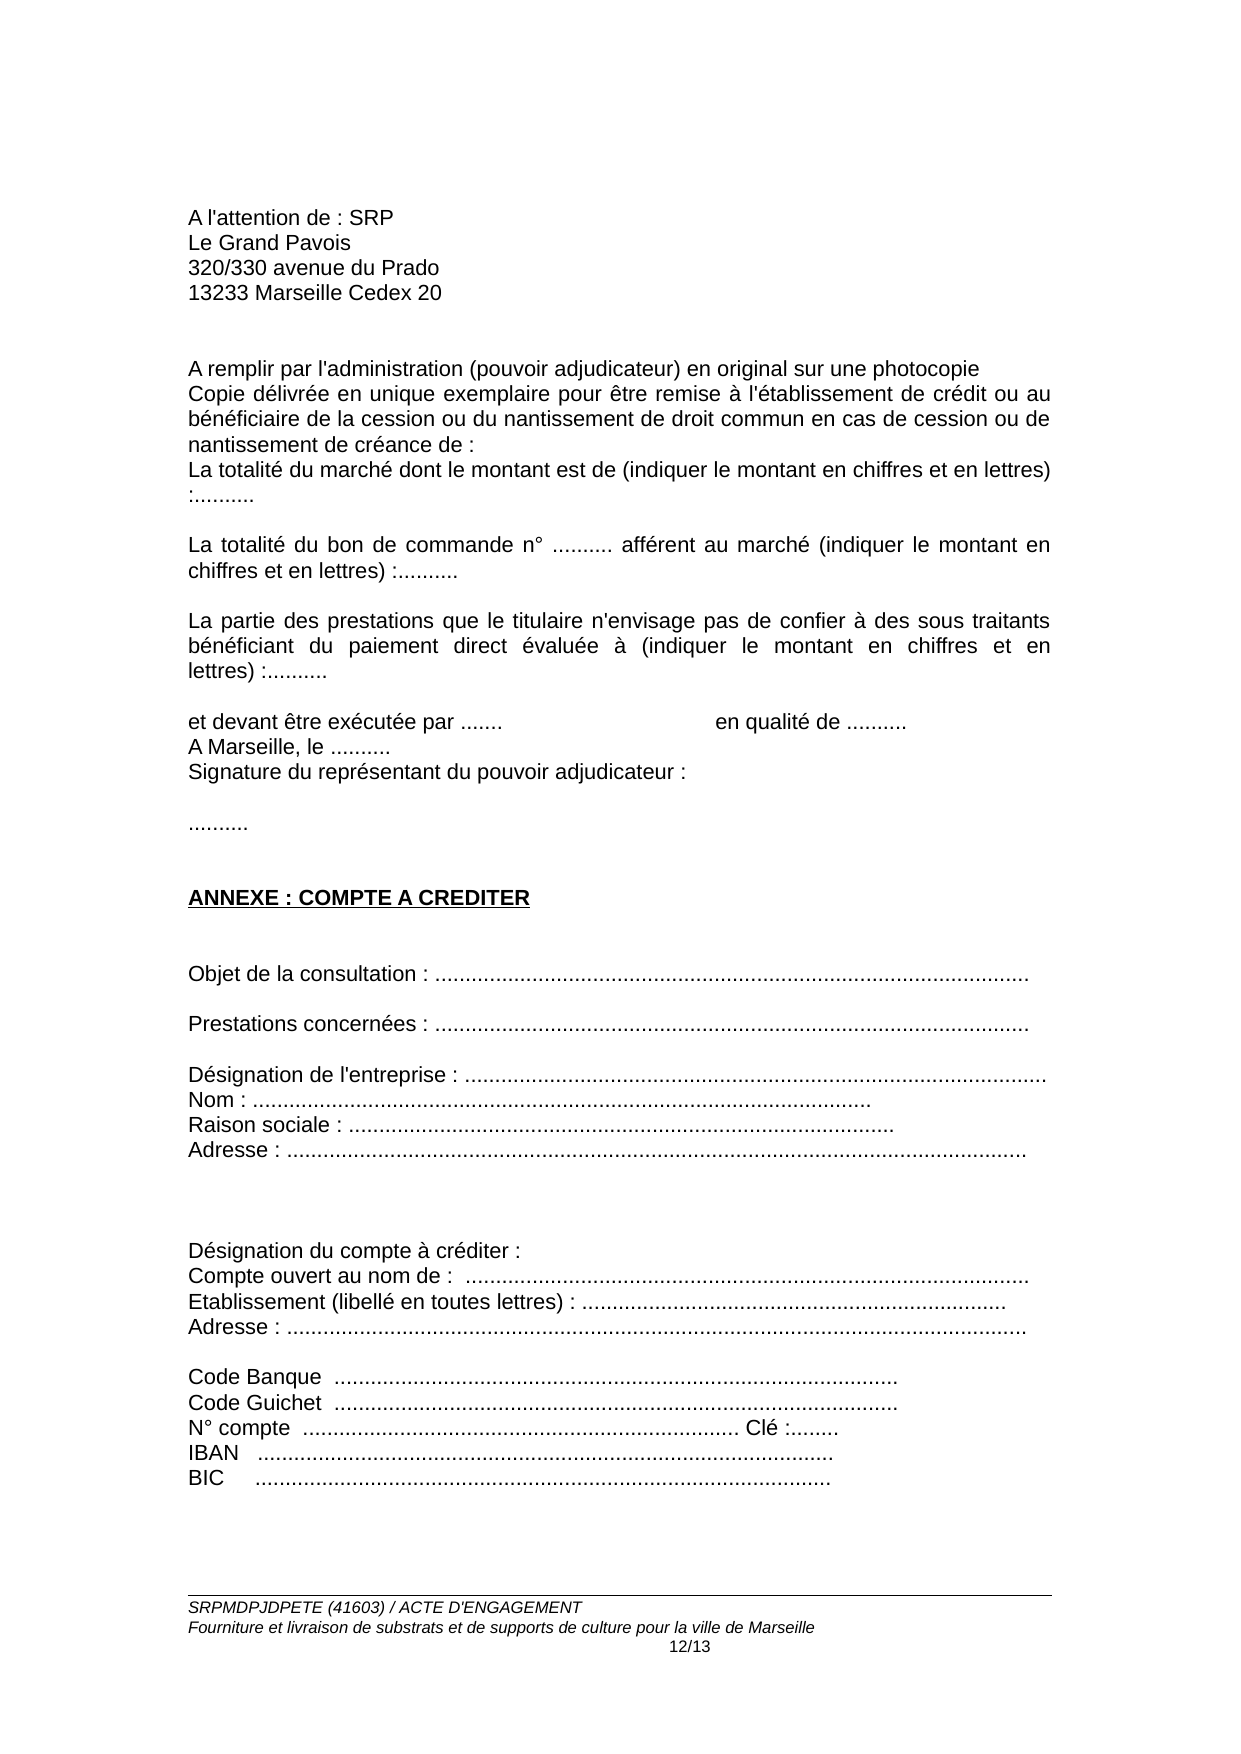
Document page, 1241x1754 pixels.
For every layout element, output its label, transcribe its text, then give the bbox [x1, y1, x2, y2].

text A Marseille, le .......... [188, 734, 1052, 759]
text N° compte ........................................................................ Clé :........ [188, 1414, 1052, 1440]
text Code Banque ............................................................................................. [188, 1364, 1052, 1389]
text Objet de la consultation : .................................................................................................. [188, 961, 1052, 986]
text Nom : ...................................................................................................... [188, 1087, 1052, 1112]
text Désignation de l'entreprise : ................................................................................................ [188, 1062, 1052, 1087]
text Désignation du compte à créditer : [188, 1238, 1052, 1263]
text A remplir par l'administration (pouvoir adjudicateur) en original sur une photocopie [188, 356, 1052, 381]
text La totalité du marché dont le montant est de (indiquer le montant en chiffres et en lettres) :.......... [188, 457, 1052, 507]
text Le Grand Pavois [188, 230, 1052, 255]
text 320/330 avenue du Prado [188, 255, 1052, 280]
text Etablissement (libellé en toutes lettres) : ...................................................................... [188, 1288, 1052, 1314]
text BIC ............................................................................................... [188, 1465, 1052, 1490]
text ANNEXE : COMPTE A CREDITER [188, 885, 1052, 910]
text A l'attention de : SRP [188, 204, 1052, 230]
text La totalité du bon de commande n° .......... afférent au marché (indiquer le montant en chiffres et en lettres) :.......... [188, 532, 1052, 583]
text Adresse : .......................................................................................................................... [188, 1314, 1052, 1339]
text Copie délivrée en unique exemplaire pour être remise à l'établissement de crédit ou au bénéficiaire de la cession ou du nantissement de droit commun en cas de cession ou de nantissement de créance de : [188, 381, 1052, 457]
text 13233 Marseille Cedex 20 [188, 280, 1052, 305]
text Prestations concernées : .................................................................................................. [188, 1011, 1052, 1036]
text IBAN ............................................................................................... [188, 1440, 1052, 1465]
text Compte ouvert au nom de : ............................................................................................. [188, 1263, 1052, 1288]
text Adresse : .......................................................................................................................... [188, 1137, 1052, 1162]
text et devant être exécutée par ....... en qualité de .......... [188, 709, 1052, 734]
text La partie des prestations que le titulaire n'envisage pas de confier à des sous traitants bénéficiant du paiement direct évaluée à (indiquer le montant en chiffres et en lettres) :.......... [188, 608, 1052, 683]
text Signature du représentant du pouvoir adjudicateur : [188, 759, 1052, 784]
text Code Guichet ............................................................................................. [188, 1389, 1052, 1414]
text .......... [188, 809, 1052, 835]
text Raison sociale : .......................................................................................... [188, 1112, 1052, 1137]
